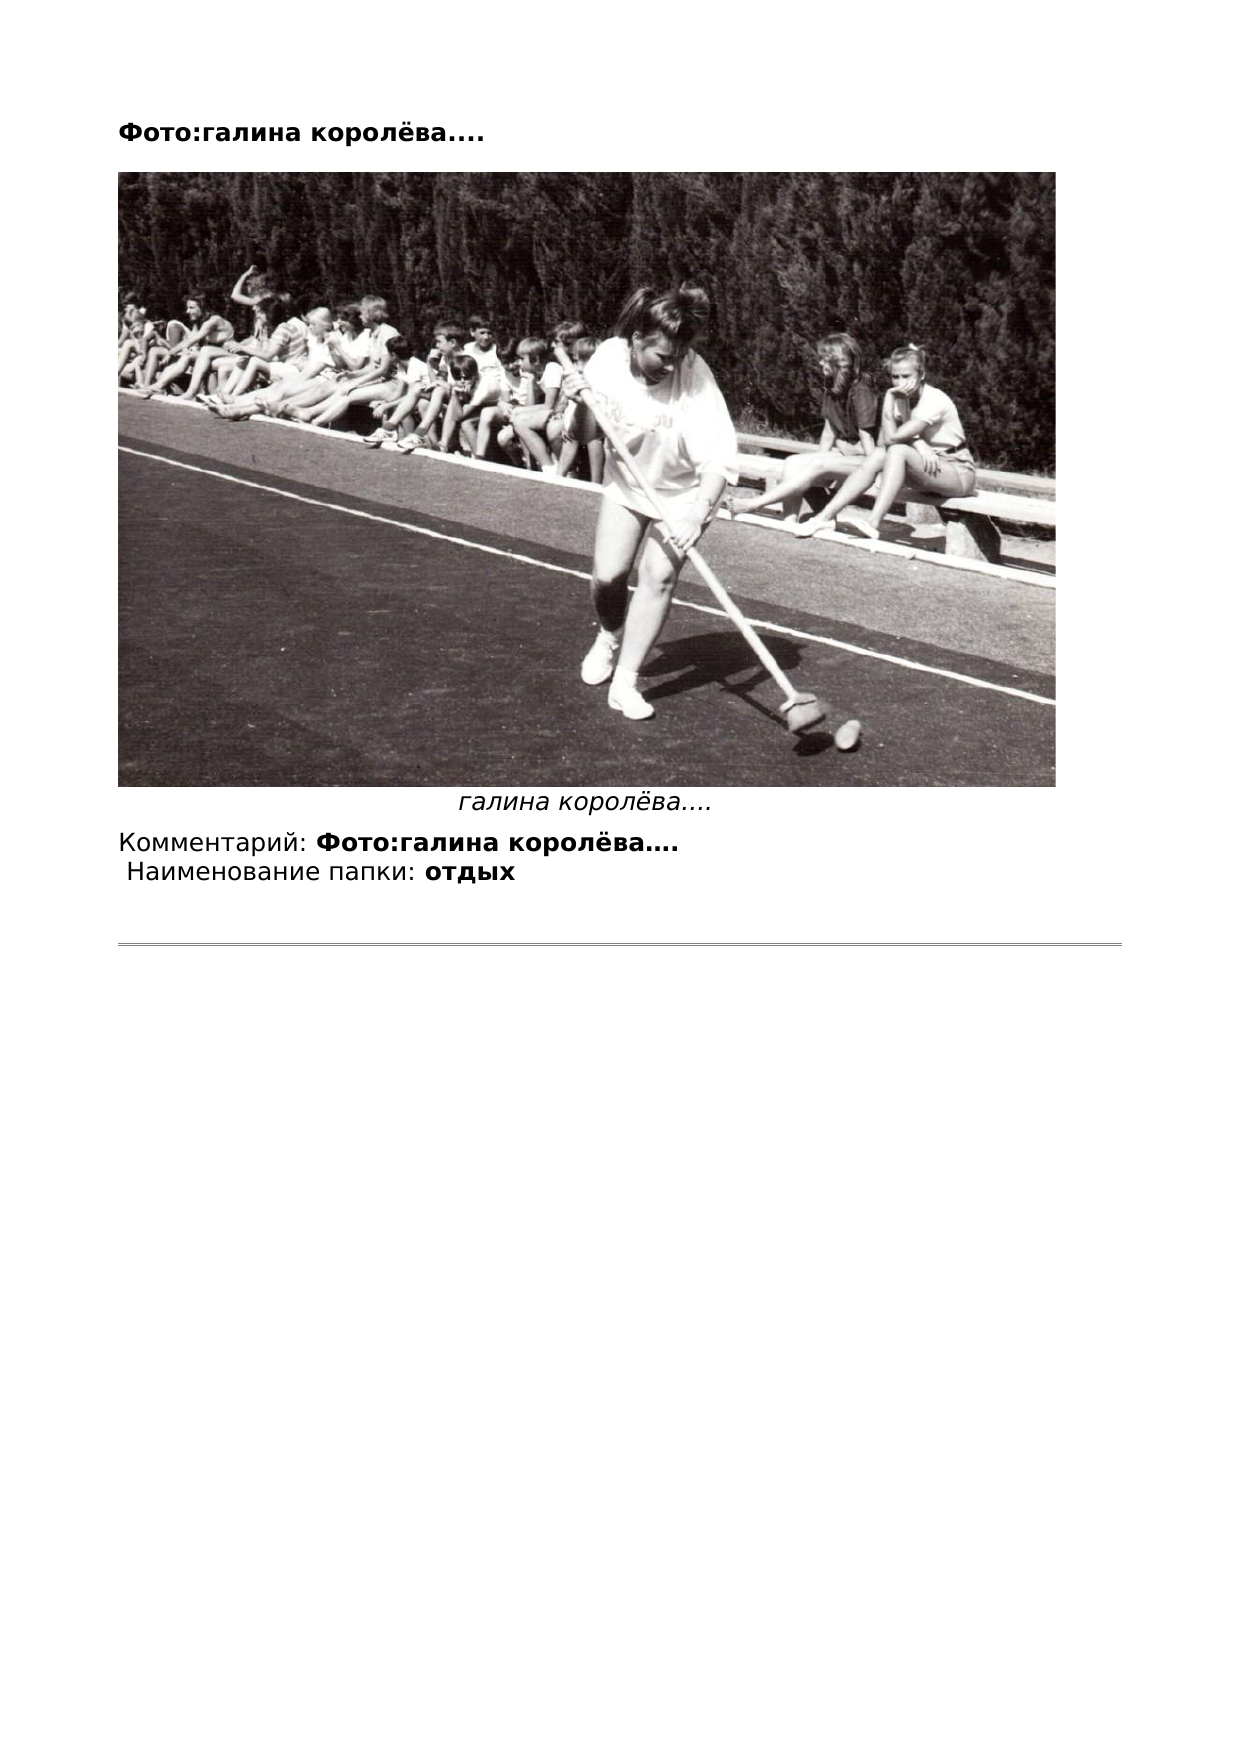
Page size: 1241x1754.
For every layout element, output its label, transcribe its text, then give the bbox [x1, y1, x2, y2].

text Комментарий: Фото:галина королёва…. Наименование папки: отдых [118, 828, 1122, 916]
subtitle Фото:галина королёва.... [118, 118, 1122, 147]
picture [118, 172, 1056, 787]
text галина королёва.... [118, 787, 1056, 816]
